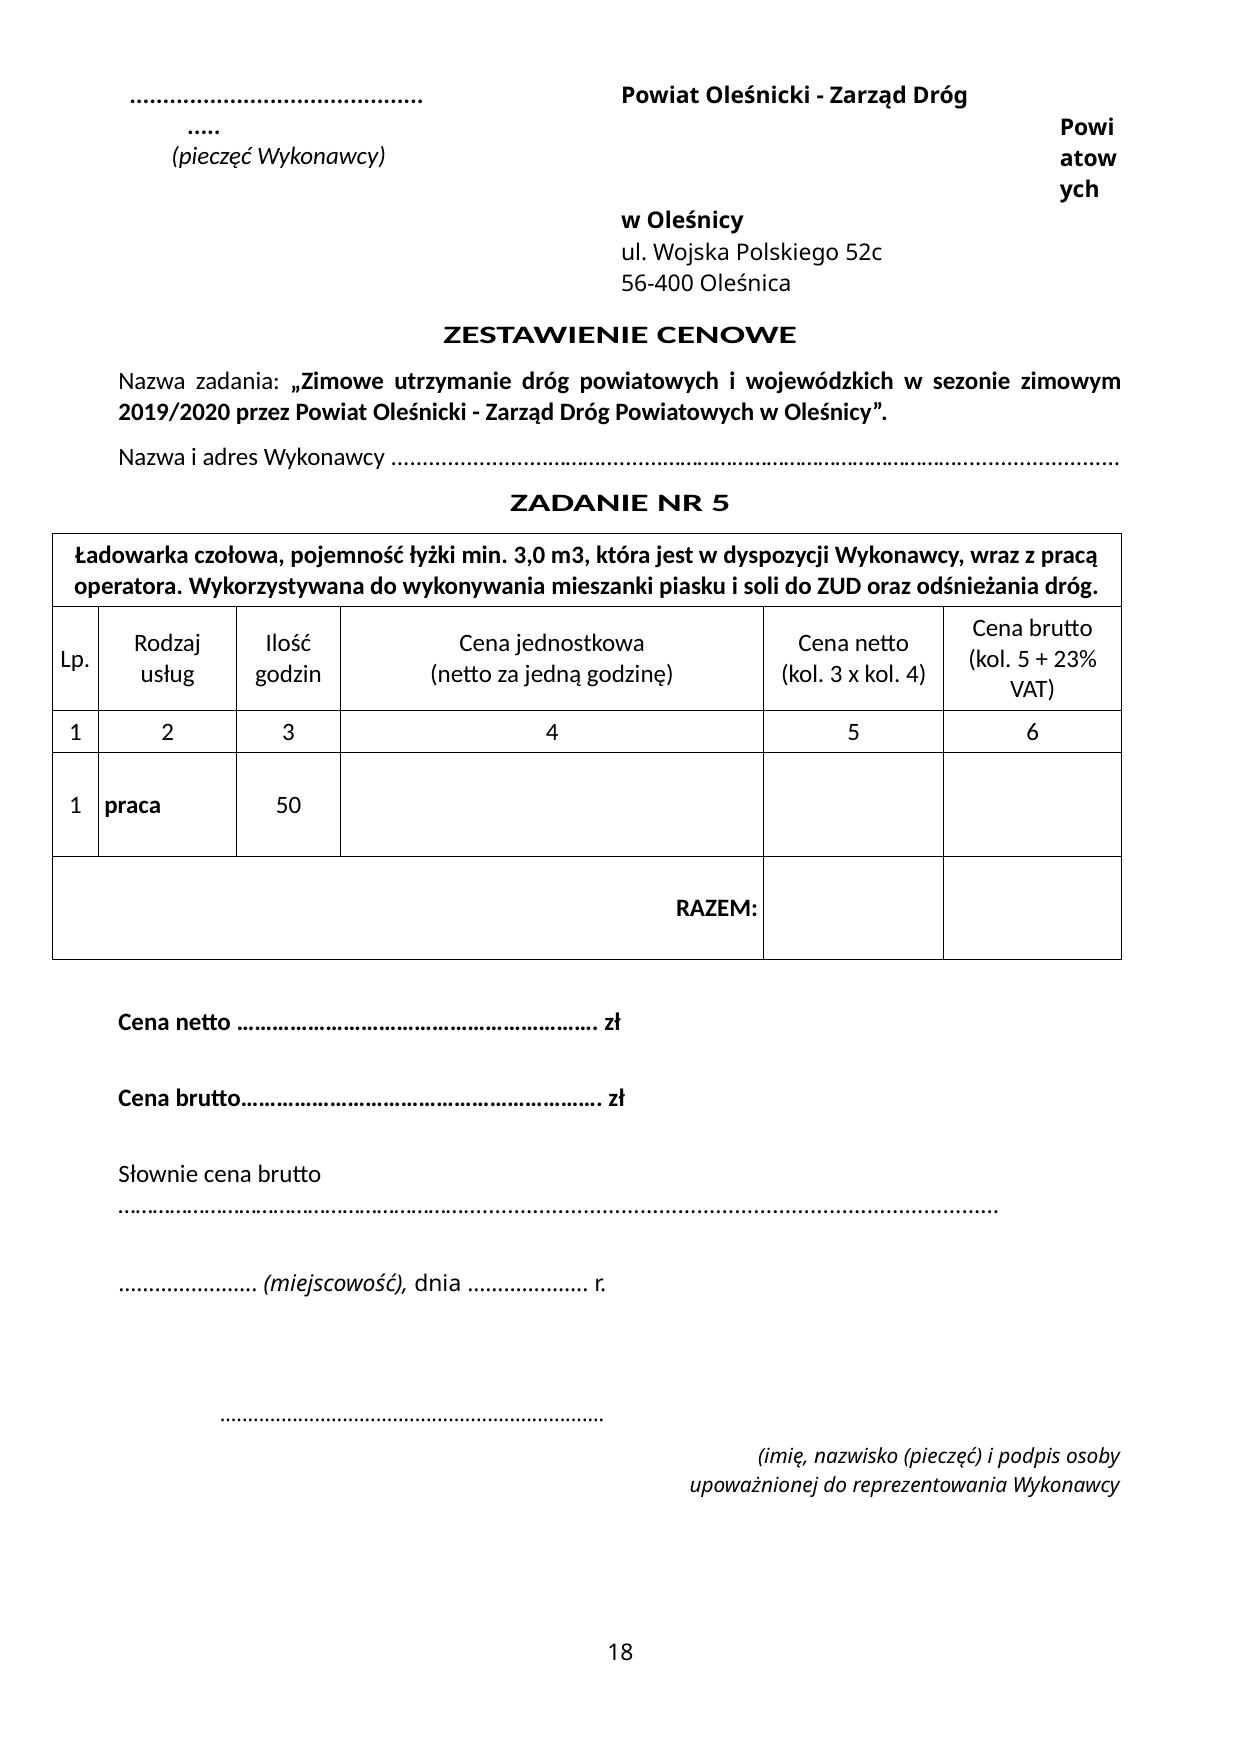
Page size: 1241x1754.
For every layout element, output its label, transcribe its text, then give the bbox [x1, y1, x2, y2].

table_cell Rodzaj usług [99, 607, 236, 710]
table_cell Cena netto (kol. 3 x kol. 4) [764, 607, 943, 710]
table_cell 2 [99, 711, 236, 752]
table_cell 1 [53, 753, 98, 856]
table_cell [764, 753, 943, 856]
table_header ................................................. (pieczęć Wykonawcy) [124, 74, 433, 304]
text …………….……. (miejscowość), dnia ………….……. r. [118, 1267, 1122, 1298]
table_cell Ilość godzin [237, 607, 340, 710]
text ..................................................................... [118, 1399, 1122, 1427]
table_cell Cena brutto (kol. 5 + 23% VAT) [944, 607, 1121, 710]
table_cell RAZEM: [53, 857, 763, 959]
table_cell 3 [237, 711, 340, 752]
text Cena brutto……………………………………………………. zł [118, 1082, 1122, 1113]
table_header Powiat Oleśnicki - Zarząd Dróg Powiatowych w Oleśnicy ul. Wojska Polskiego 52c 56-400 Oleśnica [434, 74, 1128, 304]
table_cell Lp. [53, 607, 98, 710]
text ZESTAWIENIE CENOWE [118, 319, 1122, 350]
text Nazwa i adres Wykonawcy .........................………..........…………………………………………….......................... [118, 441, 1122, 472]
table_cell 50 [237, 753, 340, 856]
table_cell [944, 753, 1121, 856]
table_cell 1 [53, 711, 98, 752]
table_cell [341, 753, 763, 856]
text Nazwa zadania: „Zimowe utrzymanie dróg powiatowych i wojewódzkich w sezonie zimowym 2019/2020 przez Powiat Oleśnicki - Zarząd Dróg Powiatowych w Oleśnicy”. [118, 365, 1122, 426]
text upoważnionej do reprezentowania Wykonawcy [118, 1470, 1122, 1498]
table_cell 4 [341, 711, 763, 752]
table_cell 6 [944, 711, 1121, 752]
table_cell [944, 857, 1121, 959]
text Słownie cena brutto ……………………………………………………..................................................................................... [118, 1159, 1122, 1220]
table_cell Cena jednostkowa (netto za jedną godzinę) [341, 607, 763, 710]
table_cell praca [99, 753, 236, 856]
text ZADANIE NR 5 [118, 487, 1122, 518]
text (imię, nazwisko (pieczęć) i podpis osoby [118, 1441, 1122, 1470]
table_cell 5 [764, 711, 943, 752]
text Cena netto ……………………………………………………. zł [118, 1006, 1122, 1036]
table_header Ładowarka czołowa, pojemność łyżki min. 3,0 m3, która jest w dyspozycji Wykonawcy, wraz z pracą operatora. Wykorzystywana do wykonywania mieszanki piasku i soli do ZUD oraz odśnieżania dróg. [53, 534, 1121, 606]
table_cell [764, 857, 943, 959]
